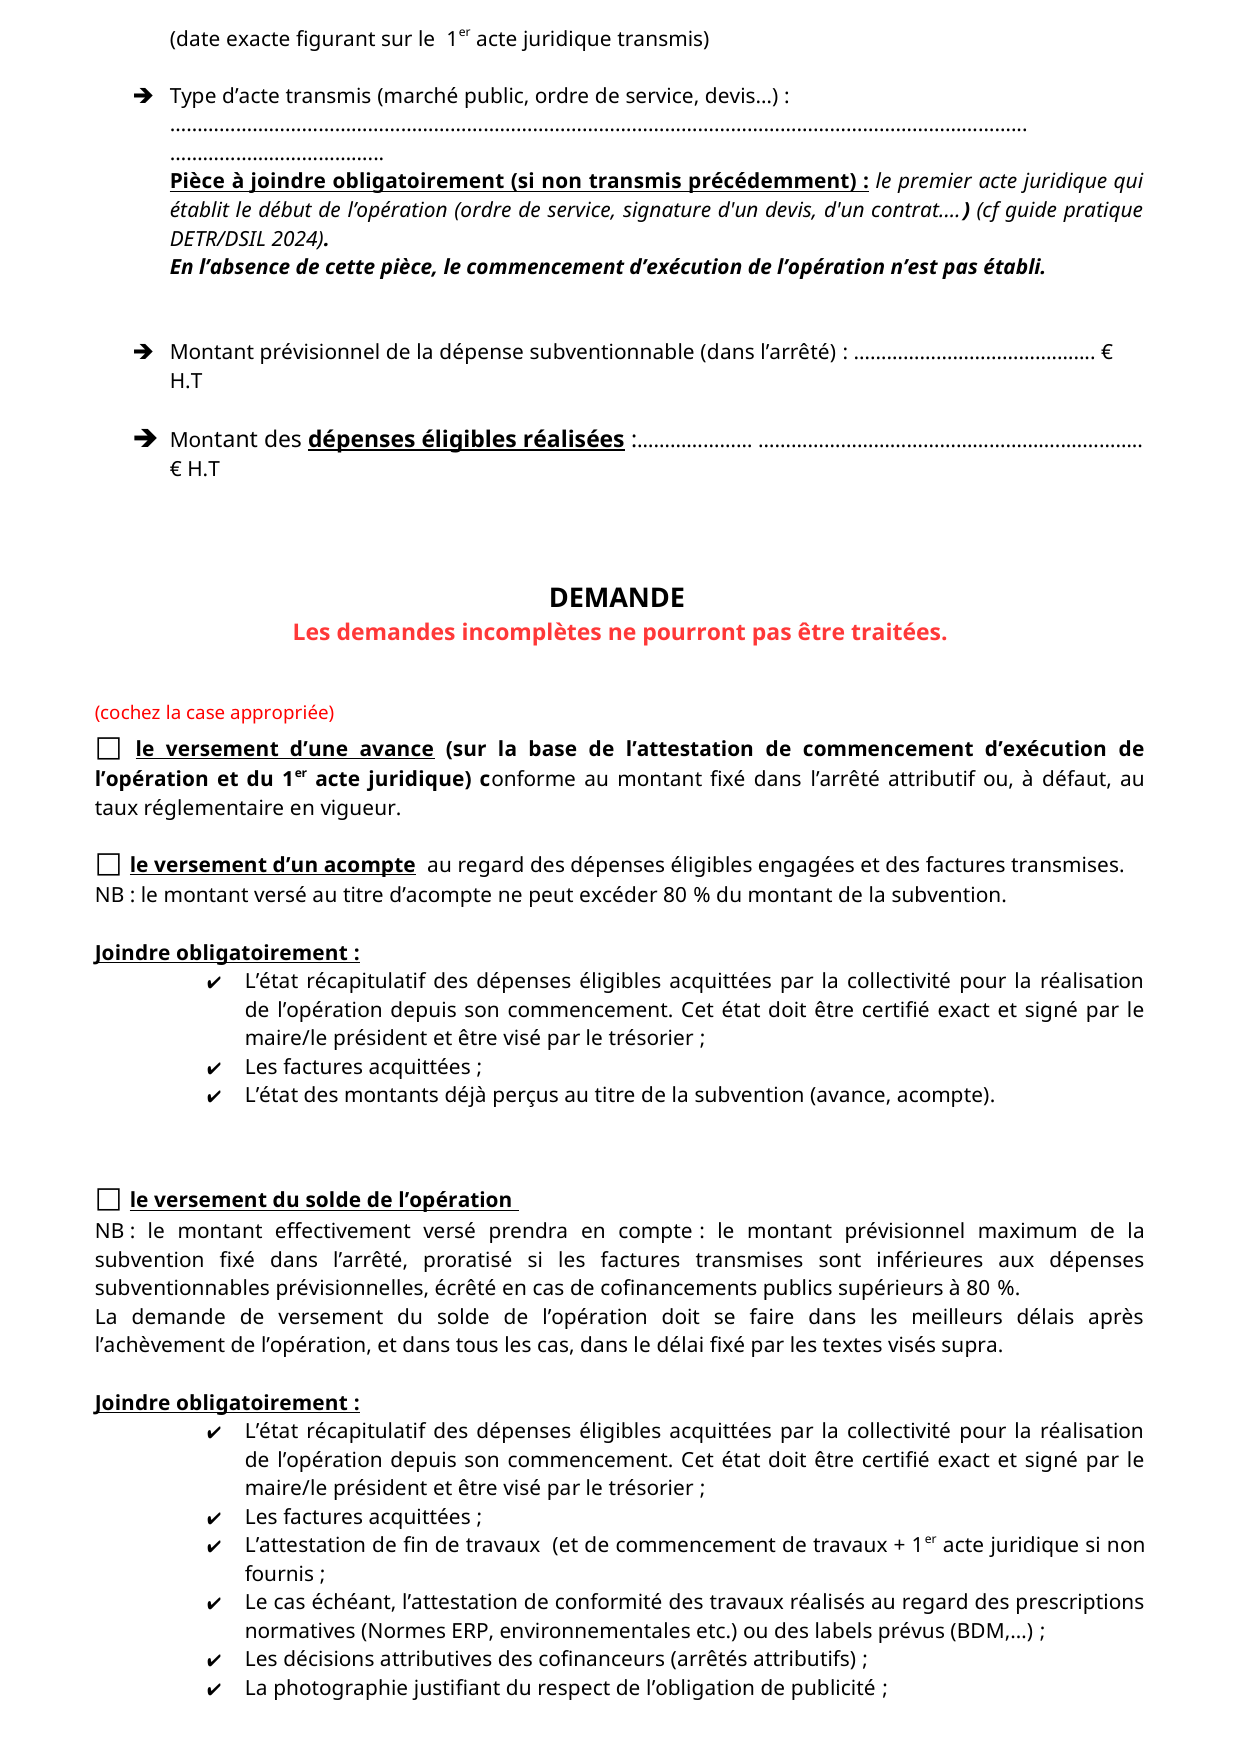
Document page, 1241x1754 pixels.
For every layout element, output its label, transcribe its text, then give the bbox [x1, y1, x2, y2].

list Le cas échéant, l’attestation de conformité des travaux réalisés au regard des prescriptions normatives (Normes ERP, environnementales etc.) ou des labels prévus (BDM,…) ; [207, 1587, 1146, 1644]
list Montant des dépenses éligibles réalisées :………………… ………………………………………………..………….. € H.T [132, 423, 1146, 482]
list La photographie justifiant du respect de l’obligation de publicité ; [207, 1673, 1146, 1701]
text DEMANDE [94, 579, 1146, 616]
text NB : le montant effectivement versé prendra en compte : le montant prévisionnel maximum de la subvention fixé dans l’arrêté, proratisé si les factures transmises sont inférieures aux dépenses subventionnables prévisionnelles, écrêté en cas de cofinancements publics supérieurs à 80 %. [94, 1216, 1146, 1302]
list Les décisions attributives des cofinanceurs (arrêtés attributifs) ; [207, 1644, 1146, 1673]
text Joindre obligatoirement : [94, 937, 1146, 966]
list L’état récapitulatif des dépenses éligibles acquittées par la collectivité pour la réalisation de l’opération depuis son commencement. Cet état doit être certifié exact et signé par le maire/le président et être visé par le trésorier ; [207, 966, 1146, 1052]
text Les demandes incomplètes ne pourront pas être traitées. [94, 616, 1146, 647]
text □ le versement d’un acompte au regard des dépenses éligibles engagées et des factures transmises. [94, 841, 1146, 880]
text □ le versement du solde de l’opération [94, 1177, 1146, 1216]
list Montant prévisionnel de la dépense subventionnable (dans l’arrêté) : …………………...……….…….... € H.T [132, 337, 1146, 394]
list Les factures acquittées ; [207, 1502, 1146, 1530]
list Les factures acquittées ; [207, 1052, 1146, 1080]
list Pièce à joindre obligatoirement (si non transmis précédemment) : le premier acte juridique qui établit le début de l’opération (ordre de service, signature d'un devis, d'un contrat.…) (cf guide pratique DETR/DSIL 2024). [132, 166, 1146, 252]
list En l’absence de cette pièce, le commencement d’exécution de l’opération n’est pas établi. [132, 252, 1146, 281]
list L’état des montants déjà perçus au titre de la subvention (avance, acompte). [207, 1080, 1146, 1109]
text Joindre obligatoirement : [94, 1387, 1146, 1416]
list L’état récapitulatif des dépenses éligibles acquittées par la collectivité pour la réalisation de l’opération depuis son commencement. Cet état doit être certifié exact et signé par le maire/le président et être visé par le trésorier ; [207, 1416, 1146, 1502]
text La demande de versement du solde de l’opération doit se faire dans les meilleurs délais après l’achèvement de l’opération, et dans tous les cas, dans le délai fixé par les textes visés supra. [94, 1302, 1146, 1359]
list Type d’acte transmis (marché public, ordre de service, devis…) : ………………………………………………………………………………………………………………………………………...………………………………... [132, 81, 1146, 166]
list L’attestation de fin de travaux (et de commencement de travaux + 1er acte juridique si non fournis ; [207, 1530, 1146, 1587]
list (date exacte figurant sur le 1er acte juridique transmis) [132, 24, 1146, 52]
text □ le versement d’une avance (sur la base de l’attestation de commencement d’exécution de l’opération et du 1er acte juridique) conforme au montant fixé dans l’arrêté attributif ou, à défaut, au taux réglementaire en vigueur. [94, 725, 1146, 821]
text (cochez la case appropriée) [94, 699, 1146, 725]
text NB : le montant versé au titre d’acompte ne peut excéder 80 % du montant de la subvention. [94, 880, 1146, 909]
